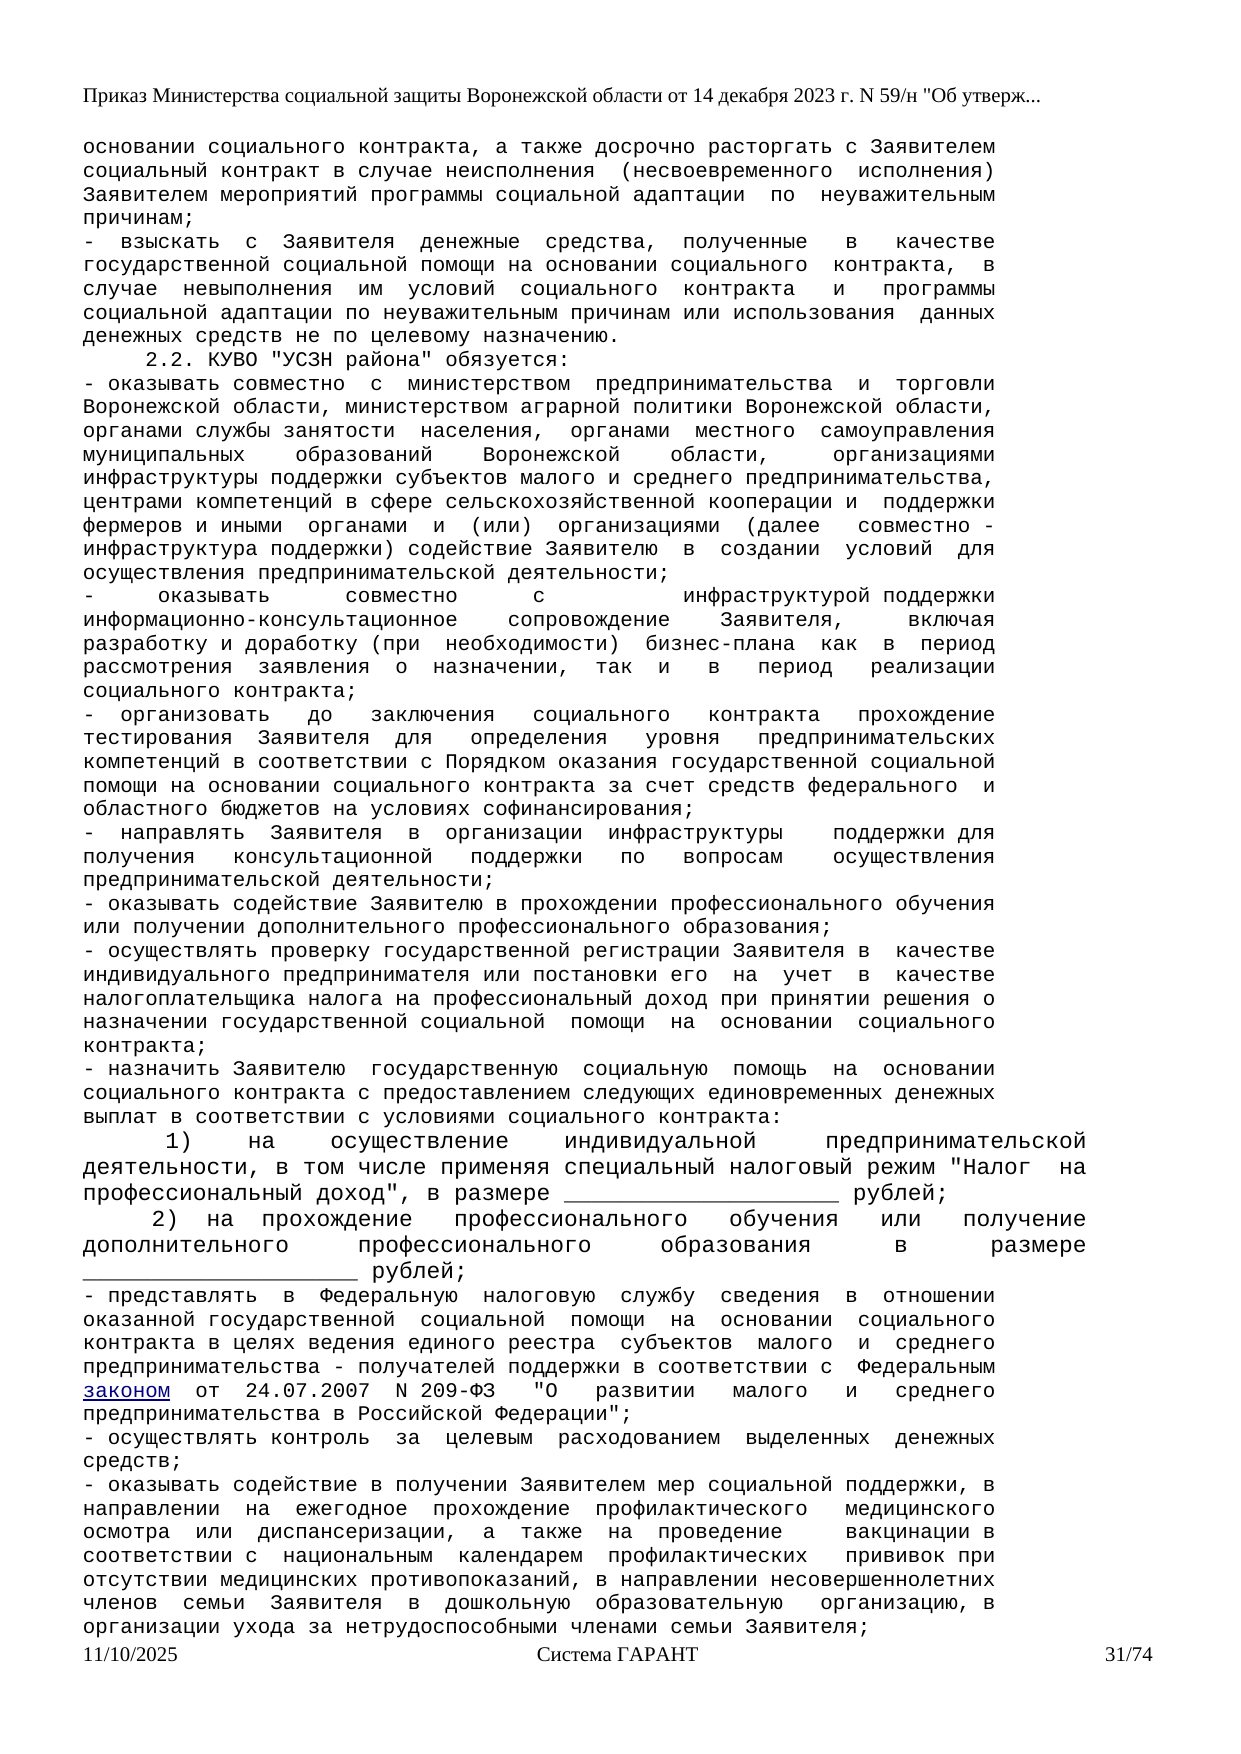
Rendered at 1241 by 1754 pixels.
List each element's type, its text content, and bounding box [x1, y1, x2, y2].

text налогоплательщика налога на профессиональный доход при принятии решения о [83, 987, 1157, 1011]
text 2) на прохождение профессионального обучения или получение [83, 1207, 1157, 1233]
text ____________________ рублей; [83, 1259, 1157, 1285]
text контракта в целях ведения единого реестра субъектов малого и среднего [83, 1332, 1157, 1356]
text - направлять Заявителя в организации инфраструктуры поддержки для [83, 822, 1157, 846]
text выплат в соответствии с условиями социального контракта: [83, 1106, 1157, 1129]
text причинам; [83, 207, 1157, 231]
text областного бюджетов на условиях софинансирования; [83, 798, 1157, 822]
text средств; [83, 1451, 1157, 1474]
text - организовать до заключения социального контракта прохождение [83, 704, 1157, 727]
text социальный контракт в случае неисполнения (несвоевременного исполнения) [83, 160, 1157, 183]
text членов семьи Заявителя в дошкольную образовательную организацию, в [83, 1592, 1157, 1616]
text назначении государственной социальной помощи на основании социального [83, 1011, 1157, 1035]
text тестирования Заявителя для определения уровня предпринимательских [83, 727, 1157, 751]
text разработку и доработку (при необходимости) бизнес-плана как в период [83, 633, 1157, 656]
text деятельности, в том числе применяя специальный налоговый режим "Налог на [83, 1155, 1157, 1181]
text помощи на основании социального контракта за счет средств федерального и [83, 775, 1157, 798]
text фермеров и иными органами и (или) организациями (далее совместно - [83, 514, 1157, 538]
text 1) на осуществление индивидуальной предпринимательской [83, 1129, 1157, 1155]
text осуществления предпринимательской деятельности; [83, 562, 1157, 586]
text контракта; [83, 1035, 1157, 1058]
text дополнительного профессионального образования в размере [83, 1233, 1157, 1259]
text Воронежской области, министерством аграрной политики Воронежской области, [83, 396, 1157, 420]
text 2.2. КУВО "УСЗН района" обязуется: [83, 349, 1157, 373]
text Заявителем мероприятий программы социальной адаптации по неуважительным [83, 183, 1157, 207]
text осмотра или диспансеризации, а также на проведение вакцинации в [83, 1521, 1157, 1545]
text государственной социальной помощи на основании социального контракта, в [83, 254, 1157, 278]
text муниципальных образований Воронежской области, организациями [83, 444, 1157, 467]
text - осуществлять проверку государственной регистрации Заявителя в качестве [83, 940, 1157, 964]
text социального контракта; [83, 680, 1157, 704]
text денежных средств не по целевому назначению. [83, 325, 1157, 349]
text инфраструктура поддержки) содействие Заявителю в создании условий для [83, 538, 1157, 562]
text - осуществлять контроль за целевым расходованием выделенных денежных [83, 1427, 1157, 1451]
text профессиональный доход", в размере ____________________ рублей; [83, 1181, 1157, 1207]
text социальной адаптации по неуважительным причинам или использования данных [83, 302, 1157, 325]
text - оказывать совместно с министерством предпринимательства и торговли [83, 373, 1157, 396]
text компетенций в соответствии с Порядком оказания государственной социальной [83, 751, 1157, 775]
text соответствии с национальным календарем профилактических прививок при [83, 1545, 1157, 1569]
text предпринимательства в Российской Федерации"; [83, 1403, 1157, 1427]
text инфраструктуры поддержки субъектов малого и среднего предпринимательства, [83, 467, 1157, 491]
text направлении на ежегодное прохождение профилактического медицинского [83, 1498, 1157, 1521]
text - оказывать совместно с инфраструктурой поддержки [83, 586, 1157, 609]
text органами службы занятости населения, органами местного самоуправления [83, 420, 1157, 444]
text индивидуального предпринимателя или постановки его на учет в качестве [83, 964, 1157, 987]
text предпринимательства - получателей поддержки в соответствии с Федеральным [83, 1356, 1157, 1379]
text отсутствии медицинских противопоказаний, в направлении несовершеннолетних [83, 1569, 1157, 1592]
text - назначить Заявителю государственную социальную помощь на основании [83, 1058, 1157, 1082]
text получения консультационной поддержки по вопросам осуществления [83, 846, 1157, 869]
text или получении дополнительного профессионального образования; [83, 917, 1157, 940]
text - оказывать содействие в получении Заявителем мер социальной поддержки, в [83, 1474, 1157, 1498]
text центрами компетенций в сфере сельскохозяйственной кооперации и поддержки [83, 491, 1157, 514]
text оказанной государственной социальной помощи на основании социального [83, 1309, 1157, 1332]
text законом от 24.07.2007 N 209-ФЗ "О развитии малого и среднего [83, 1379, 1157, 1403]
text - оказывать содействие Заявителю в прохождении профессионального обучения [83, 893, 1157, 917]
text информационно-консультационное сопровождение Заявителя, включая [83, 609, 1157, 633]
text рассмотрения заявления о назначении, так и в период реализации [83, 656, 1157, 680]
text предпринимательской деятельности; [83, 869, 1157, 893]
text организации ухода за нетрудоспособными членами семьи Заявителя; [83, 1616, 1157, 1640]
text - представлять в Федеральную налоговую службу сведения в отношении [83, 1285, 1157, 1309]
text социального контракта с предоставлением следующих единовременных денежных [83, 1082, 1157, 1106]
text - взыскать с Заявителя денежные средства, полученные в качестве [83, 231, 1157, 254]
text случае невыполнения им условий социального контракта и программы [83, 278, 1157, 302]
text основании социального контракта, а также досрочно расторгать с Заявителем [83, 136, 1157, 160]
